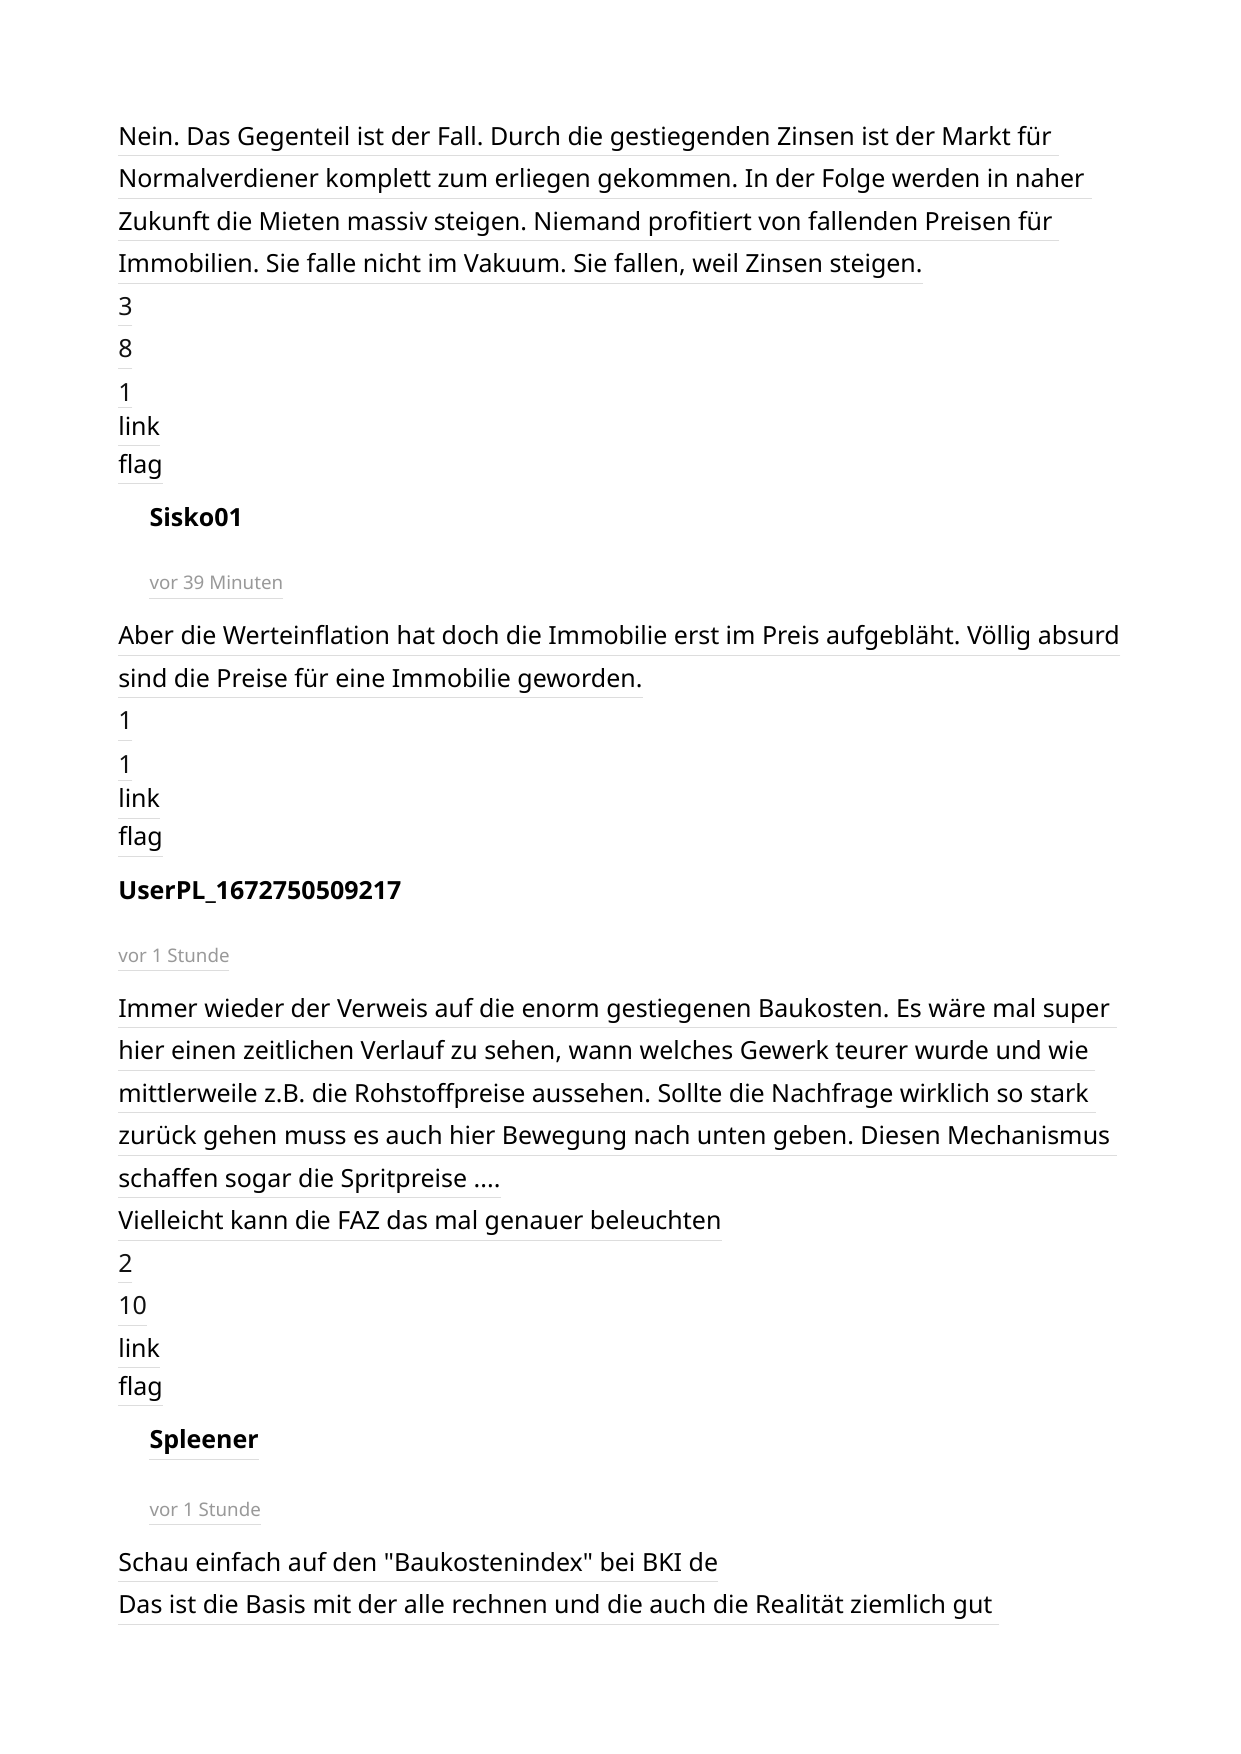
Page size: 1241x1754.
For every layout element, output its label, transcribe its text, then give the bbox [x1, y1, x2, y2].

text Schau einfach auf den "Baukostenindex" bei BKI de Das ist die Basis mit der alle rechnen und die auch die Realität ziemlich gut [118, 1544, 1122, 1625]
text Spleener [149, 1422, 1122, 1460]
text link [118, 1330, 1122, 1368]
text vor 1 Stunde [118, 942, 1117, 971]
text Nein. Das Gegenteil ist der Fall. Durch die gestiegenden Zinsen ist der Markt für Normalverdiener komplett zum erliegen gekommen. In der Folge werden in naher Zukunft die Mieten massiv steigen. Niemand profitiert von fallenden Preisen für Immobilien. Sie falle nicht im Vakuum. Sie fallen, weil Zinsen steigen. [118, 118, 1122, 284]
text vor 39 Minuten [149, 569, 1117, 599]
text flag [118, 1368, 1122, 1406]
text link [118, 781, 1122, 819]
text Immer wieder der Verweis auf die enorm gestiegenen Baukosten. Es wäre mal super hier einen zeitlichen Verlauf zu sehen, wann welches Gewerk teurer wurde und wie mittlerweile z.B. die Rohstoffpreise aussehen. Sollte die Nachfrage wirklich so stark zurück gehen muss es auch hier Bewegung nach unten geben. Diesen Mechanismus schaffen sogar die Spritpreise .... Vielleicht kann die FAZ das mal genauer beleuchten [118, 990, 1122, 1241]
text vor 1 Stunde [149, 1496, 1117, 1525]
text Sisko01 [149, 500, 1122, 534]
text 1 [118, 373, 1122, 408]
text link [118, 408, 1122, 446]
text 8 [118, 331, 1122, 369]
text flag [118, 819, 1122, 857]
text UserPL_1672750509217 [118, 872, 1122, 907]
text Aber die Werteinflation hat doch die Immobilie erst im Preis aufgebläht. Völlig absurd sind die Preise für eine Immobilie geworden. [118, 618, 1122, 698]
text flag [118, 446, 1122, 484]
text 2 [118, 1245, 1122, 1283]
text 3 [118, 288, 1122, 326]
text 10 [118, 1288, 1122, 1326]
text 1 [118, 703, 1122, 741]
text 1 [118, 746, 1122, 781]
